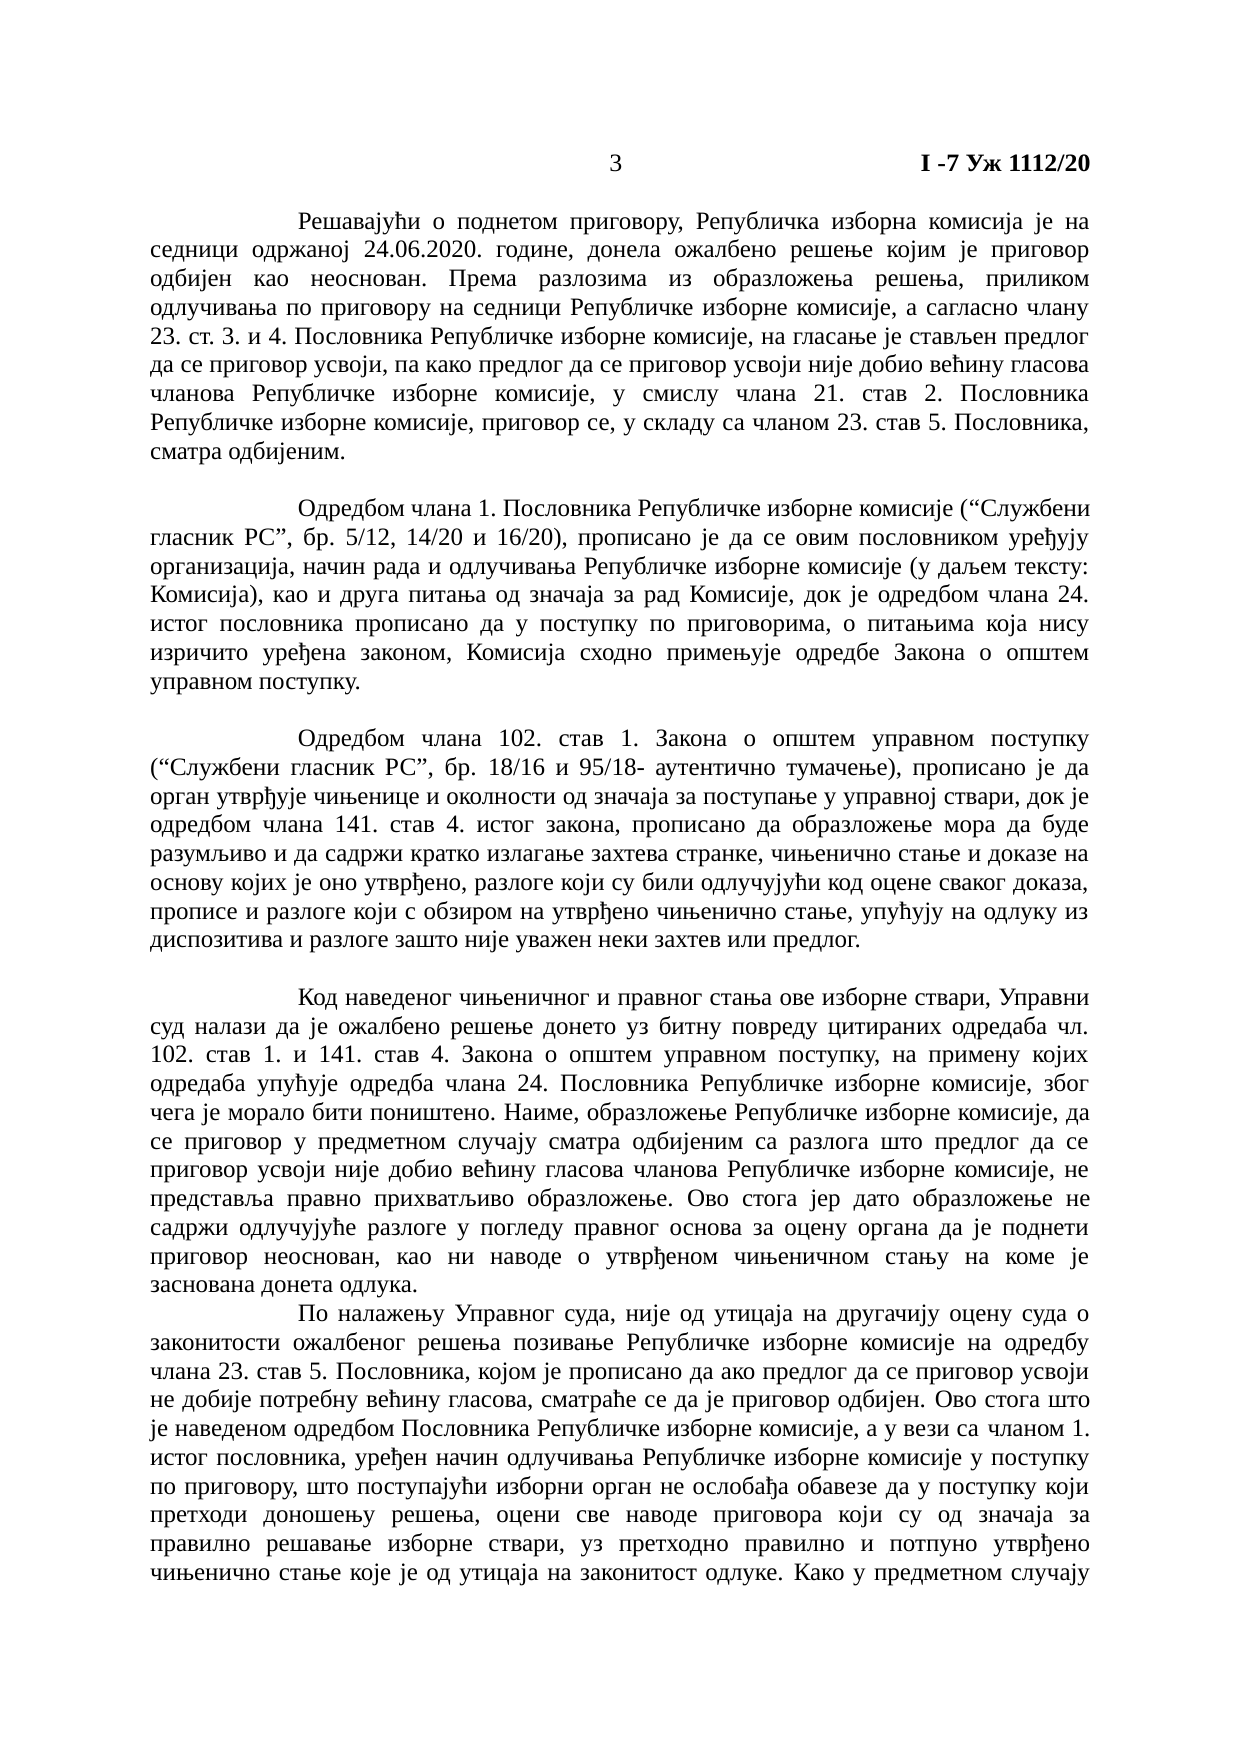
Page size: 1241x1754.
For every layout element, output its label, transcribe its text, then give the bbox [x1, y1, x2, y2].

text Одредбом члана 1. Пословника Републичке изборне комисије (“Службени гласник РС”, бр. 5/12, 14/20 и 16/20), прописано је да се овим пословником уређују организација, начин рада и одлучивања Републичке изборне комисије (у даљем тексту: Комисија), као и друга питања од значаја за рад Комисије, док је одредбом члана 24. истог пословника прописано да у поступку по приговорима, о питањима која нису изричито уређена законом, Комисија сходно примењује одредбе Закона о општем управном поступку. [150, 493, 1090, 694]
text Решавајући о поднетом приговору, Републичка изборна комисија је на седници одржаној 24.06.2020. године, донела ожалбено решење којим је приговор одбијен као неоснован. Према разлозима из образложења решења, приликом одлучивања по приговору на седници Републичке изборне комисије, а сагласно члану 23. ст. 3. и 4. Пословника Републичке изборне комисије, на гласање је стављен предлог да се приговор усвоји, па како предлог да се приговор усвоји није добио већину гласова чланова Републичке изборне комисије, у смислу члана 21. став 2. Пословника Републичке изборне комисије, приговор се, у складу са чланом 23. став 5. Пословника, сматра одбијеним. [150, 206, 1090, 464]
text По налажењу Управног суда, није од утицаја на другачију оцену суда о законитости ожалбеног решења позивање Републичке изборне комисије на одредбу члана 23. став 5. Пословника, којом је прописано да ако предлог да се приговор усвоји не добије потребну већину гласова, сматраће се да је приговор одбијен. Ово стога што је наведеном одредбом Пословника Републичке изборне комисије, а у вези са чланом 1. истог пословника, уређен начин одлучивања Републичке изборне комисије у поступку по приговору, што поступајући изборни орган не ослобађа обавезе да у поступку који претходи доношењу решења, оцени све наводе приговора који су од значаја за правилно решавање изборне ствари, уз претходно правилно и потпуно утврђено чињенично стање које је од утицаја на законитост одлуке. Како у предметном случају [150, 1298, 1090, 1586]
text Одредбом члана 102. став 1. Закона о општем управном поступку (“Службени гласник РС”, бр. 18/16 и 95/18- аутентично тумачење), прописано је да орган утврђује чињенице и околности од значаја за поступање у управној ствари, док је одредбом члана 141. став 4. истог закона, прописано да образложење мора да буде разумљиво и да садржи кратко излагање захтева странке, чињенично стање и доказе на основу којих је оно утврђено, разлоге који су били одлучујући код оцене сваког доказа, прописе и разлоге који с обзиром на утврђено чињенично стање, упућују на одлуку из диспозитива и разлоге зашто није уважен неки захтев или предлог. [150, 723, 1090, 953]
text Код наведеног чињеничног и правног стања ове изборне ствари, Управни суд налази да је ожалбено решење донето уз битну повреду цитираних одредаба чл. 102. став 1. и 141. став 4. Закона о општем управном поступку, на примену којих одредаба упућује одредба члана 24. Пословника Републичке изборне комисије, због чега је морало бити поништено. Наиме, образложење Републичке изборне комисије, да се приговор у предметном случају сматра одбијеним са разлога што предлог да се приговор усвоји није добио већину гласова чланова Републичке изборне комисије, не представља правно прихватљиво образложење. Ово стога јер дато образложење не садржи одлучујуће разлоге у погледу правног основа за оцену органа да је поднети приговор неоснован, као ни наводе о утврђеном чињеничном стању на коме је заснована донета одлука. [150, 982, 1090, 1298]
